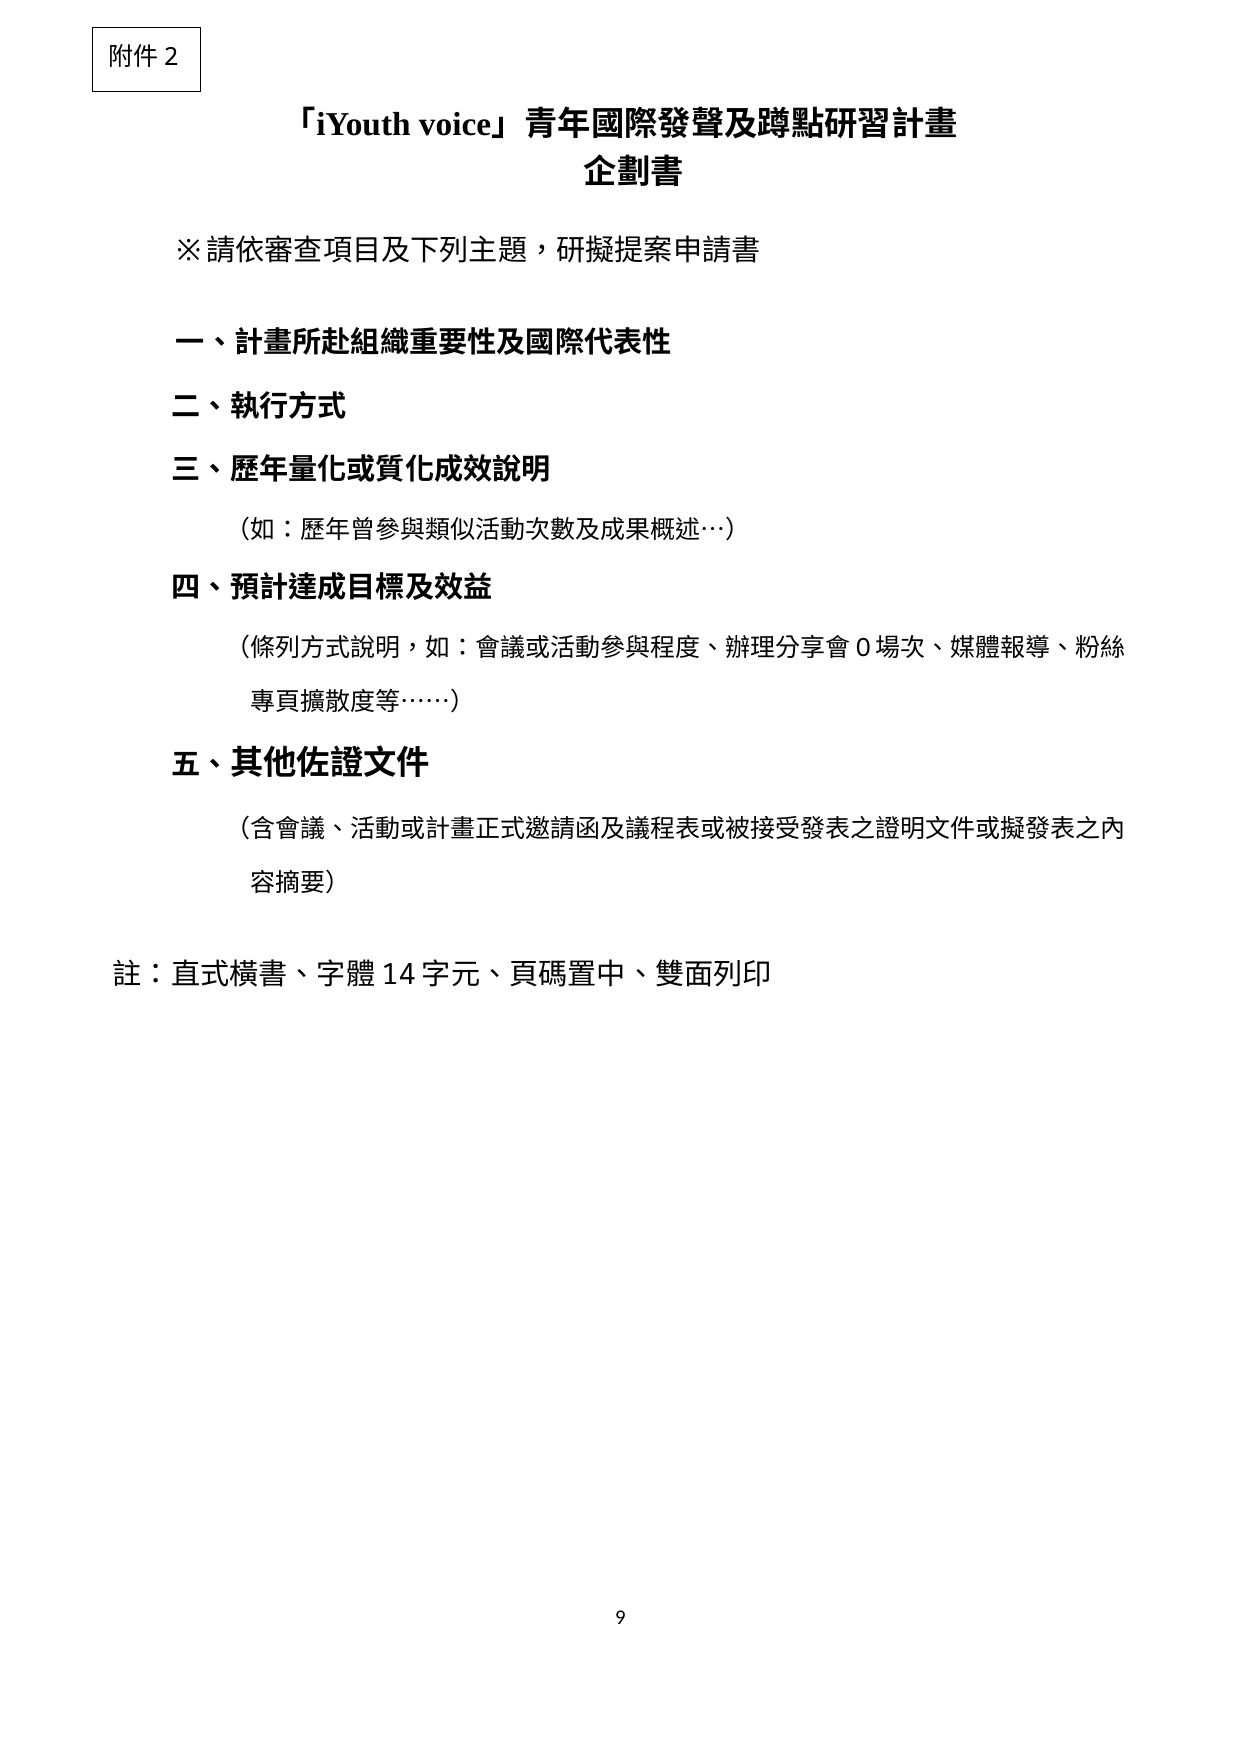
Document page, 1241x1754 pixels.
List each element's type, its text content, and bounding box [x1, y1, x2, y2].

text 四、預計達成目標及效益 [112, 564, 1128, 606]
text 註：直式橫書、字體14字元、頁碼置中、雙面列印 [112, 950, 1128, 993]
text （含會議、活動或計畫正式邀請函及議程表或被接受發表之證明文件或擬發表之內容摘要） [226, 808, 1128, 899]
text 「iYouth voice」青年國際發聲及蹲點研習計畫 [112, 96, 1128, 144]
text 五、其他佐證文件 [112, 736, 1128, 784]
text （條列方式說明，如：會議或活動參與程度、辦理分享會Ο場次、媒體報導、粉絲專頁擴散度等……） [226, 627, 1128, 718]
text （如：歷年曾參與類似活動次數及成果概述…） [112, 509, 1128, 546]
text 附件2 [108, 36, 184, 72]
text 企劃書 [112, 144, 1155, 193]
text 三、歷年量化或質化成效說明 [112, 446, 1128, 488]
text 一、計畫所赴組織重要性及國際代表性 [176, 319, 1128, 361]
text ※請依審查項目及下列主題，研擬提案申請書 [142, 226, 1128, 269]
text 二、執行方式 [112, 382, 1128, 425]
text [93, 28, 200, 91]
